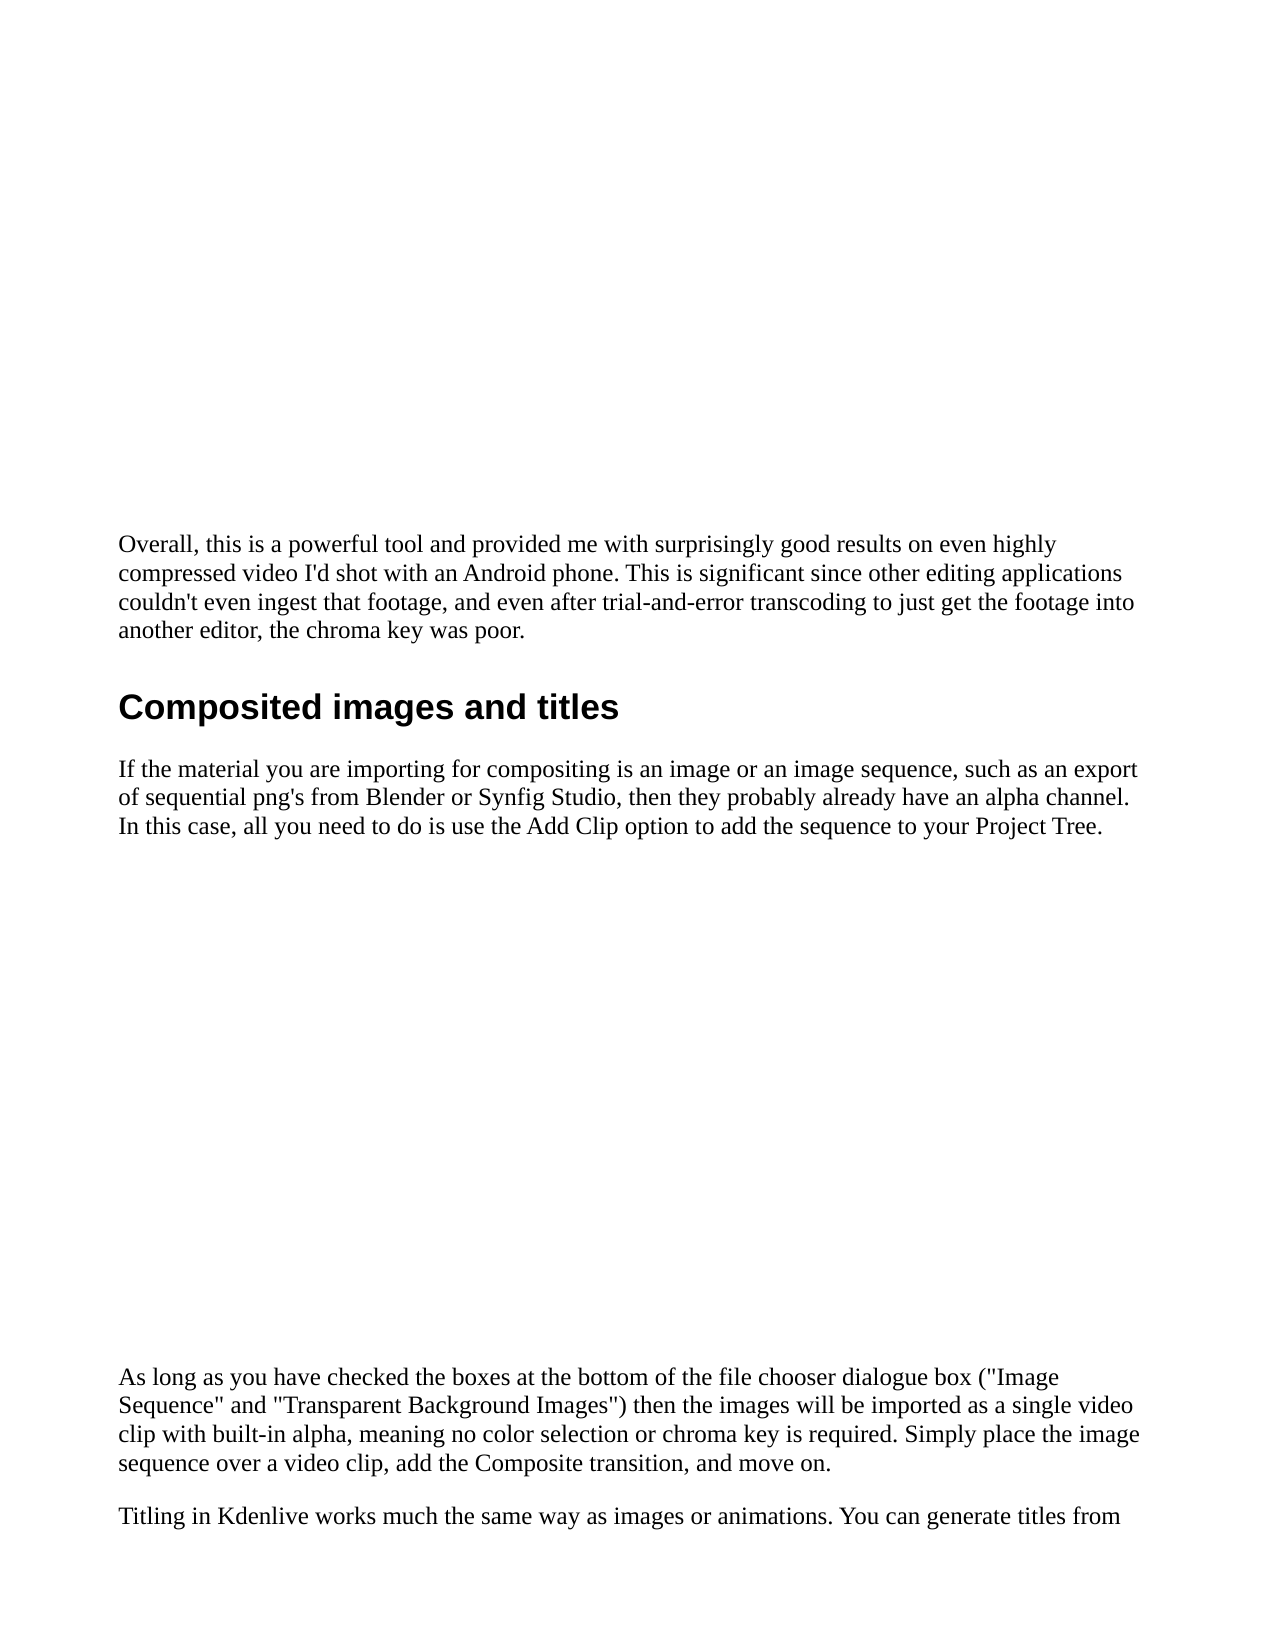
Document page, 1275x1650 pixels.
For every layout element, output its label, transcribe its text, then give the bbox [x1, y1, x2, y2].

text Titling in Kdenlive works much the same way as images or animations. You can generate titles from [118, 1501, 1157, 1529]
text Overall, this is a powerful tool and provided me with surprisingly good results on even highly compressed video I'd shot with an Android phone. This is significant since other editing applications couldn't even ingest that footage, and even after trial-and-error transcoding to just get the footage into another editor, the chroma key was poor. [118, 529, 1157, 644]
subtitle Composited images and titles [118, 686, 1157, 727]
text As long as you have checked the boxes at the bottom of the file chooser dialogue box ("Image Sequence" and "Transparent Background Images") then the images will be imported as a single video clip with built-in alpha, meaning no color selection or chroma key is required. Simply place the image sequence over a video clip, add the Composite transition, and move on. [118, 1362, 1157, 1477]
text If the material you are importing for compositing is an image or an image sequence, such as an export of sequential png's from Blender or Synfig Studio, then they probably already have an alpha channel. In this case, all you need to do is use the Add Clip option to add the sequence to your Project Tree. [118, 754, 1157, 840]
